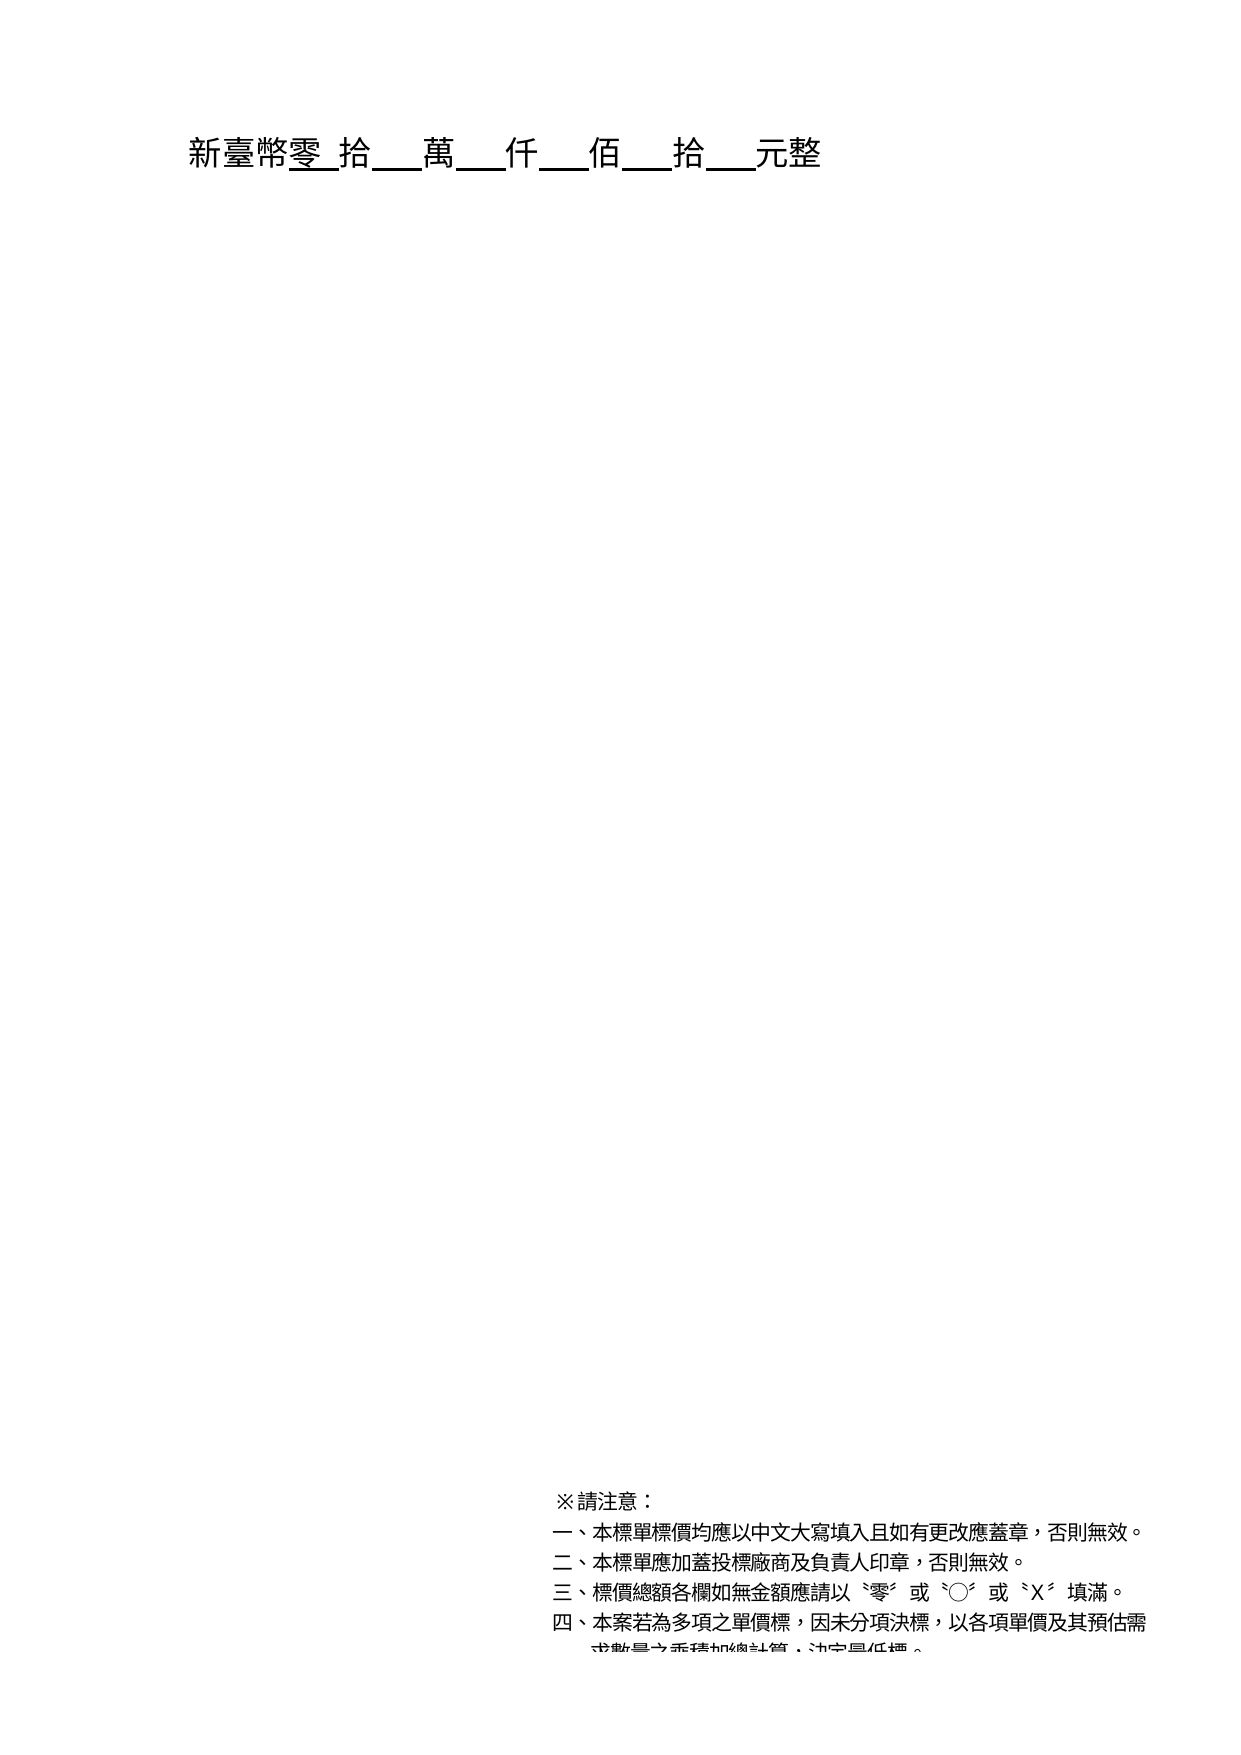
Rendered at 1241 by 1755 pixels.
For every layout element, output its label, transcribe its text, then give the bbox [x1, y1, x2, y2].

text ※請注意： [553, 1486, 1158, 1516]
text 一、本標單標價均應以中文大寫填入且如有更改應蓋章，否則無效。 [553, 1516, 1158, 1546]
text 新臺幣零 拾 萬 仟 佰 拾 元整 [89, 127, 1152, 176]
text 二、本標單應加蓋投標廠商及負責人印章，否則無效。 [553, 1546, 1158, 1576]
text 四、本案若為多項之單價標，因未分項決標，以各項單價及其預估需求數量之乘積加總計算，決定最低標。 [553, 1606, 1158, 1651]
text 三、標價總額各欄如無金額應請以〝零〞或〝○〞或〝Ｘ〞填滿。 [553, 1576, 1158, 1606]
